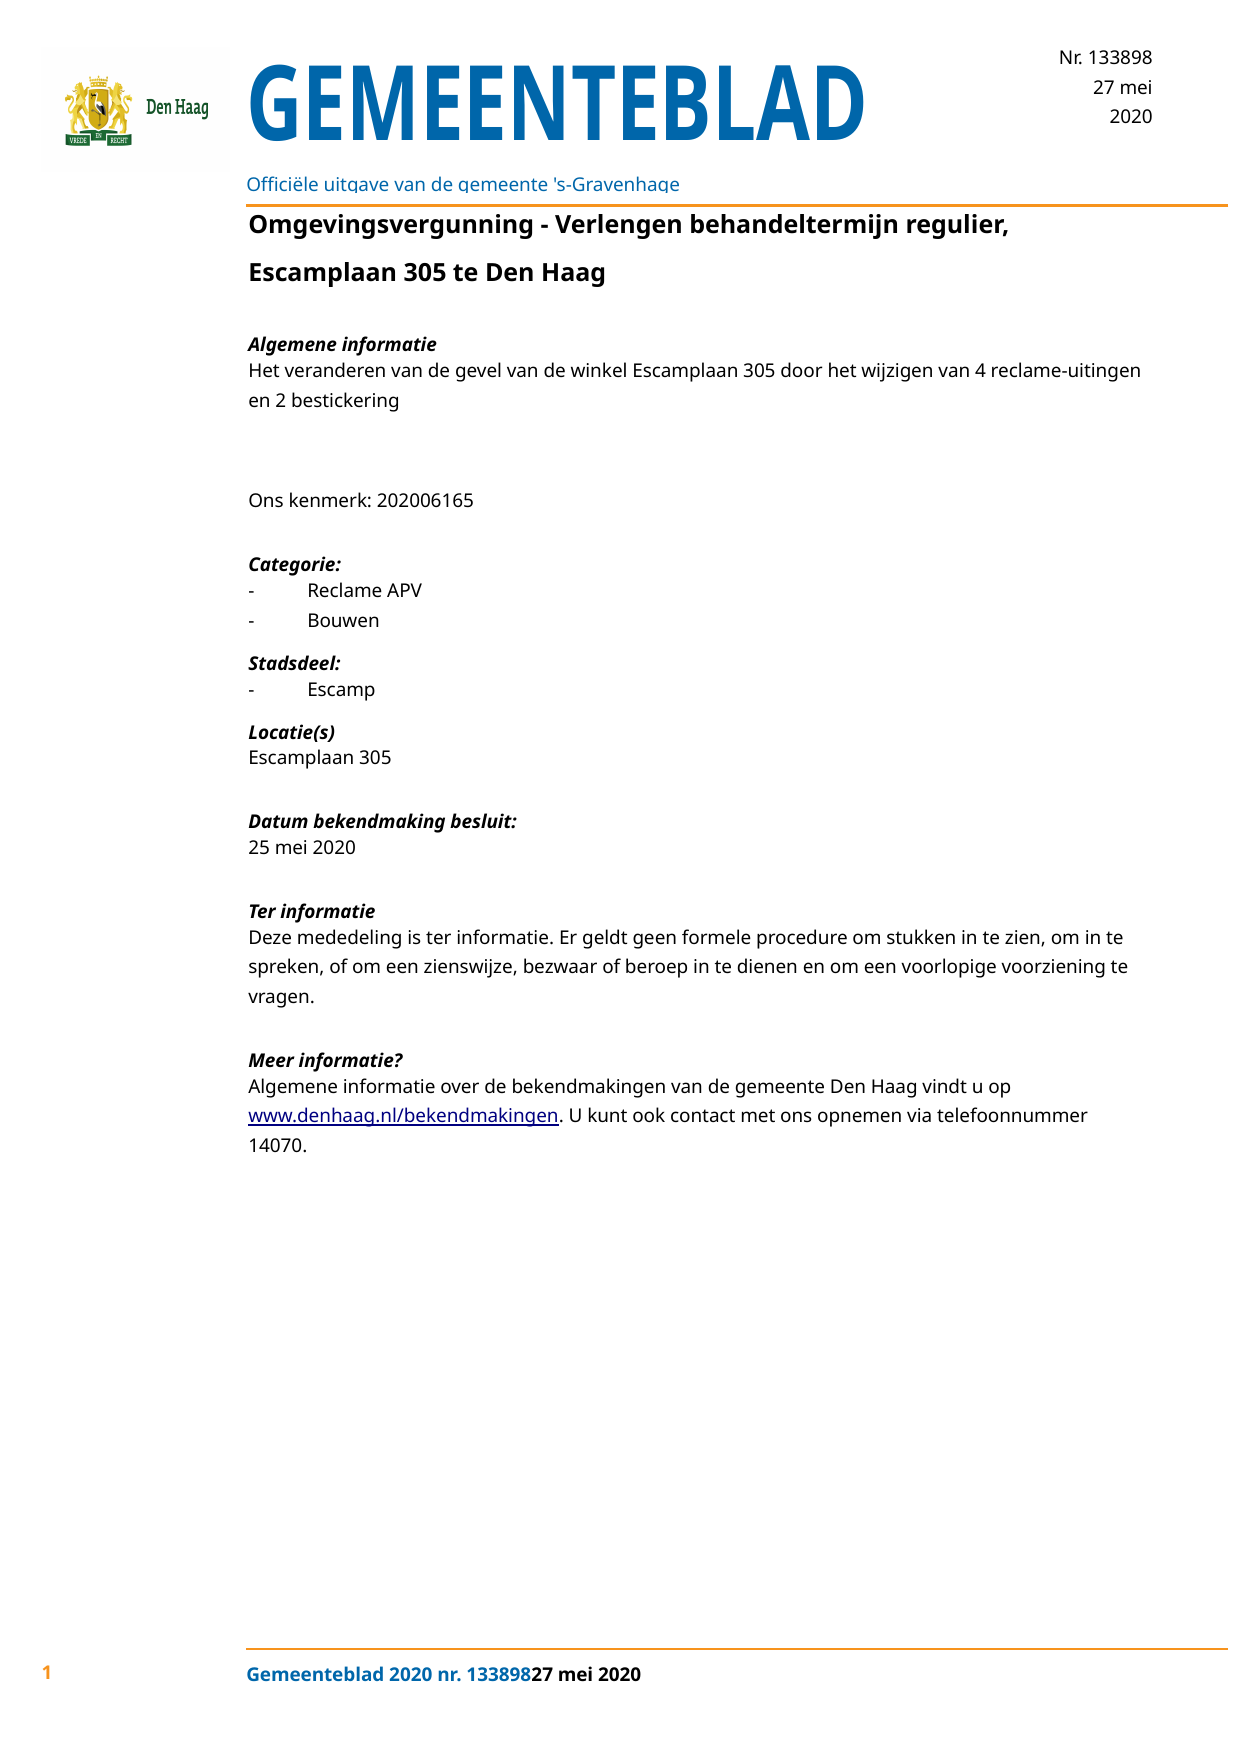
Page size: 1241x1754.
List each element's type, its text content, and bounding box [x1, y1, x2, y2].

picture [41, 47, 231, 172]
text Stadsdeel: [248, 650, 1152, 676]
text Escamplaan 305 [248, 744, 1152, 770]
text Datum bekendmaking besluit: [248, 808, 1152, 834]
text Het veranderen van de gevel van de winkel Escamplaan 305 door het wijzigen van 4 reclame-uitingen en 2 bestickering [248, 357, 1152, 412]
text Algemene informatie [248, 331, 1152, 357]
text Omgevingsvergunning - Verlengen behandeltermijn regulier, Escamplaan 305 te Den Haag [248, 207, 1152, 288]
list Escamp [248, 676, 1152, 701]
text Algemene informatie over de bekendmakingen van de gemeente Den Haag vindt u op www.denhaag.nl/bekendmakingen. U kunt ook contact met ons opnemen via telefoonnummer 14070. [248, 1073, 1152, 1158]
text Categorie: [248, 552, 1152, 577]
list Reclame APV [248, 577, 1152, 603]
text Deze mededeling is ter informatie. Er geldt geen formele procedure om stukken in te zien, om in te spreken, of om een zienswijze, bezwaar of beroep in te dienen en om een voorlopige voorziening te vragen. [248, 924, 1152, 1009]
text Ons kenmerk: 202006165 [248, 488, 1152, 513]
text 25 mei 2020 [248, 834, 1152, 860]
text Ter informatie [248, 898, 1152, 924]
text Meer informatie? [248, 1047, 1152, 1073]
text Locatie(s) [248, 719, 1152, 744]
list Bouwen [248, 607, 1152, 633]
